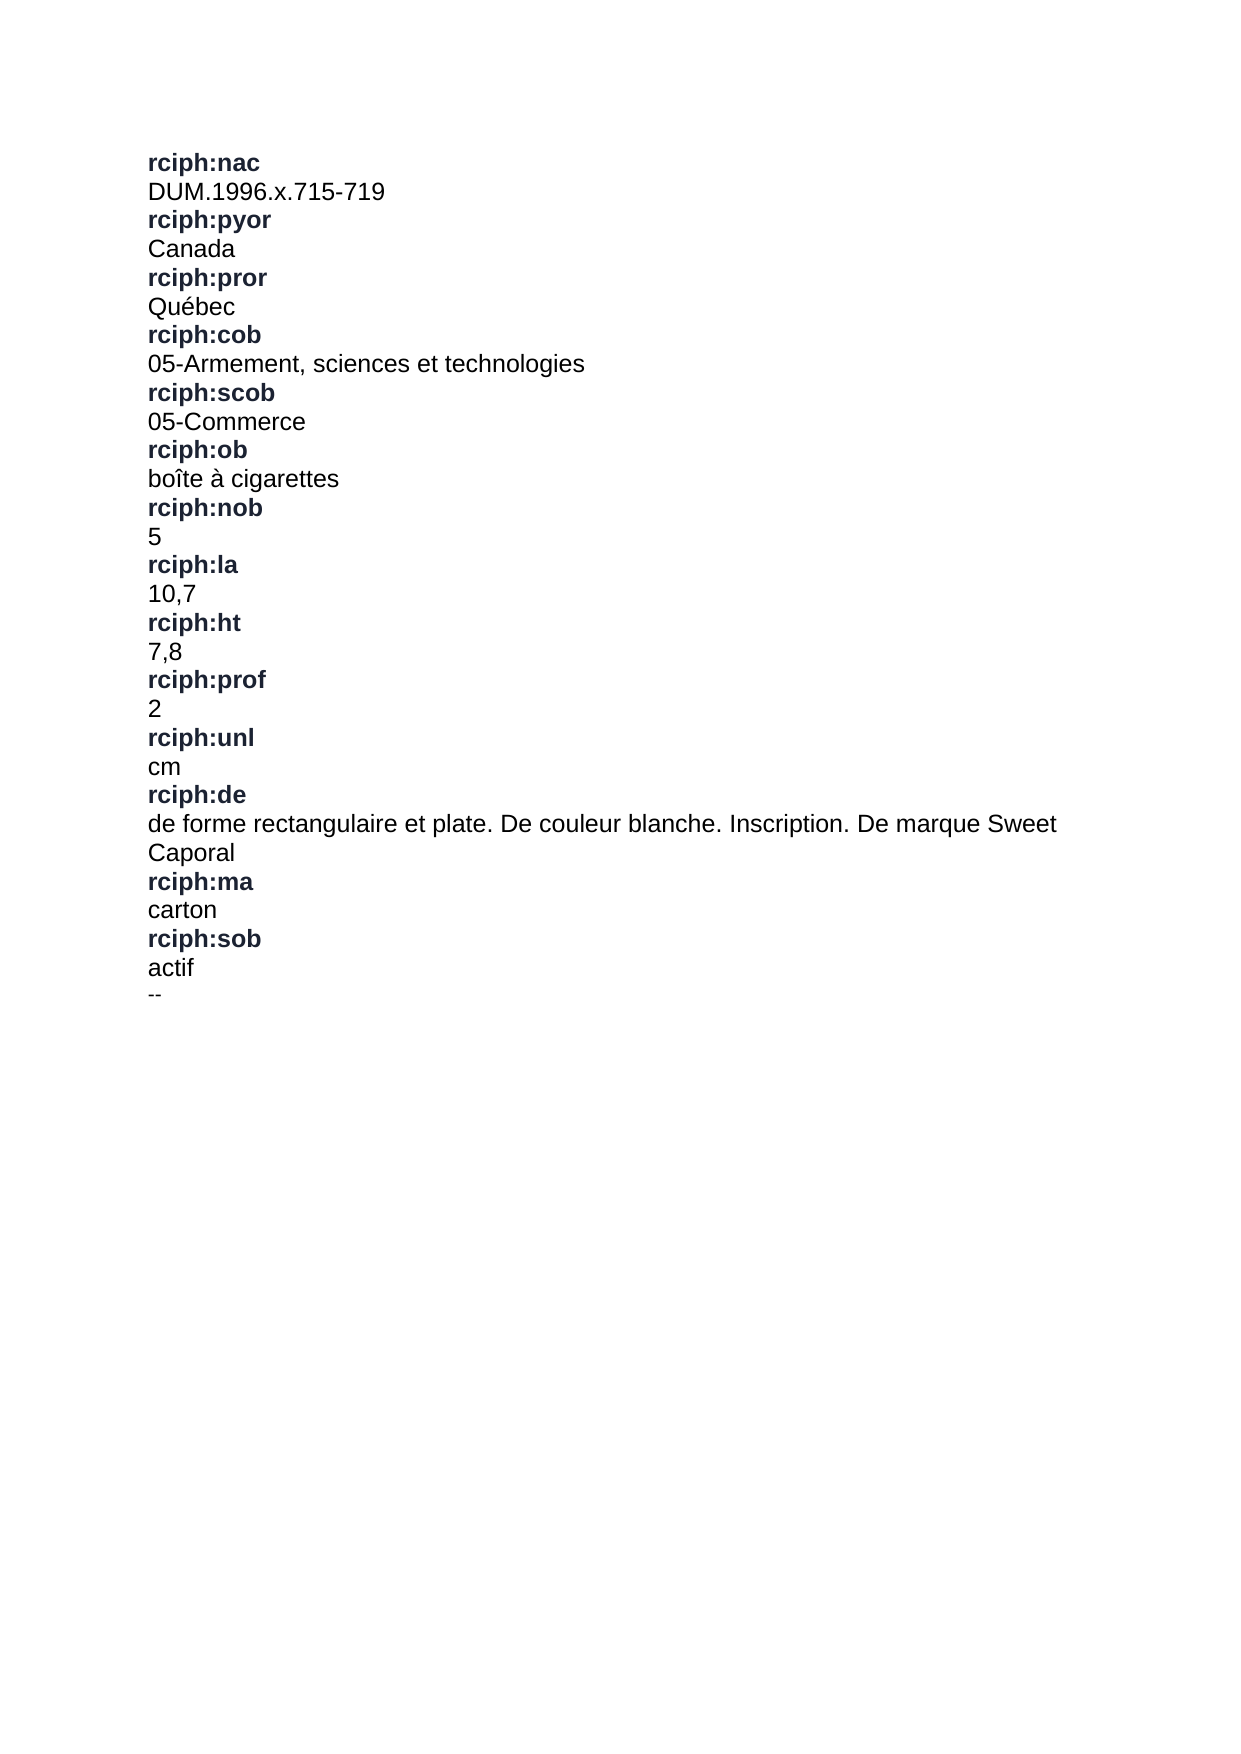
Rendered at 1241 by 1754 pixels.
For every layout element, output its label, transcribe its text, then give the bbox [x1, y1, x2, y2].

text DUM.1996.x.715-719 [148, 176, 1092, 205]
text rciph:scob [148, 378, 1092, 406]
text rciph:de [148, 780, 1092, 809]
text rciph:prof [148, 665, 1092, 694]
text Québec [148, 291, 1092, 320]
text de forme rectangulaire et plate. De couleur blanche. Inscription. De marque Sweet Caporal [148, 809, 1092, 866]
text rciph:cob [148, 320, 1092, 349]
text 5 [148, 521, 1092, 550]
text 7,8 [148, 636, 1092, 665]
text 10,7 [148, 579, 1092, 608]
text actif [148, 953, 1092, 981]
text -- [148, 981, 1092, 1005]
text 2 [148, 694, 1092, 723]
text 05-Armement, sciences et technologies [148, 349, 1092, 378]
text rciph:ma [148, 866, 1092, 895]
text rciph:ob [148, 435, 1092, 464]
text rciph:nob [148, 493, 1092, 521]
text rciph:nac [148, 148, 1092, 176]
text 05-Commerce [148, 406, 1092, 435]
text rciph:sob [148, 924, 1092, 953]
text carton [148, 895, 1092, 924]
text rciph:ht [148, 608, 1092, 636]
text boîte à cigarettes [148, 464, 1092, 493]
text Canada [148, 234, 1092, 263]
text rciph:pror [148, 263, 1092, 291]
text rciph:unl [148, 723, 1092, 751]
text rciph:pyor [148, 205, 1092, 234]
text cm [148, 751, 1092, 780]
text rciph:la [148, 550, 1092, 579]
